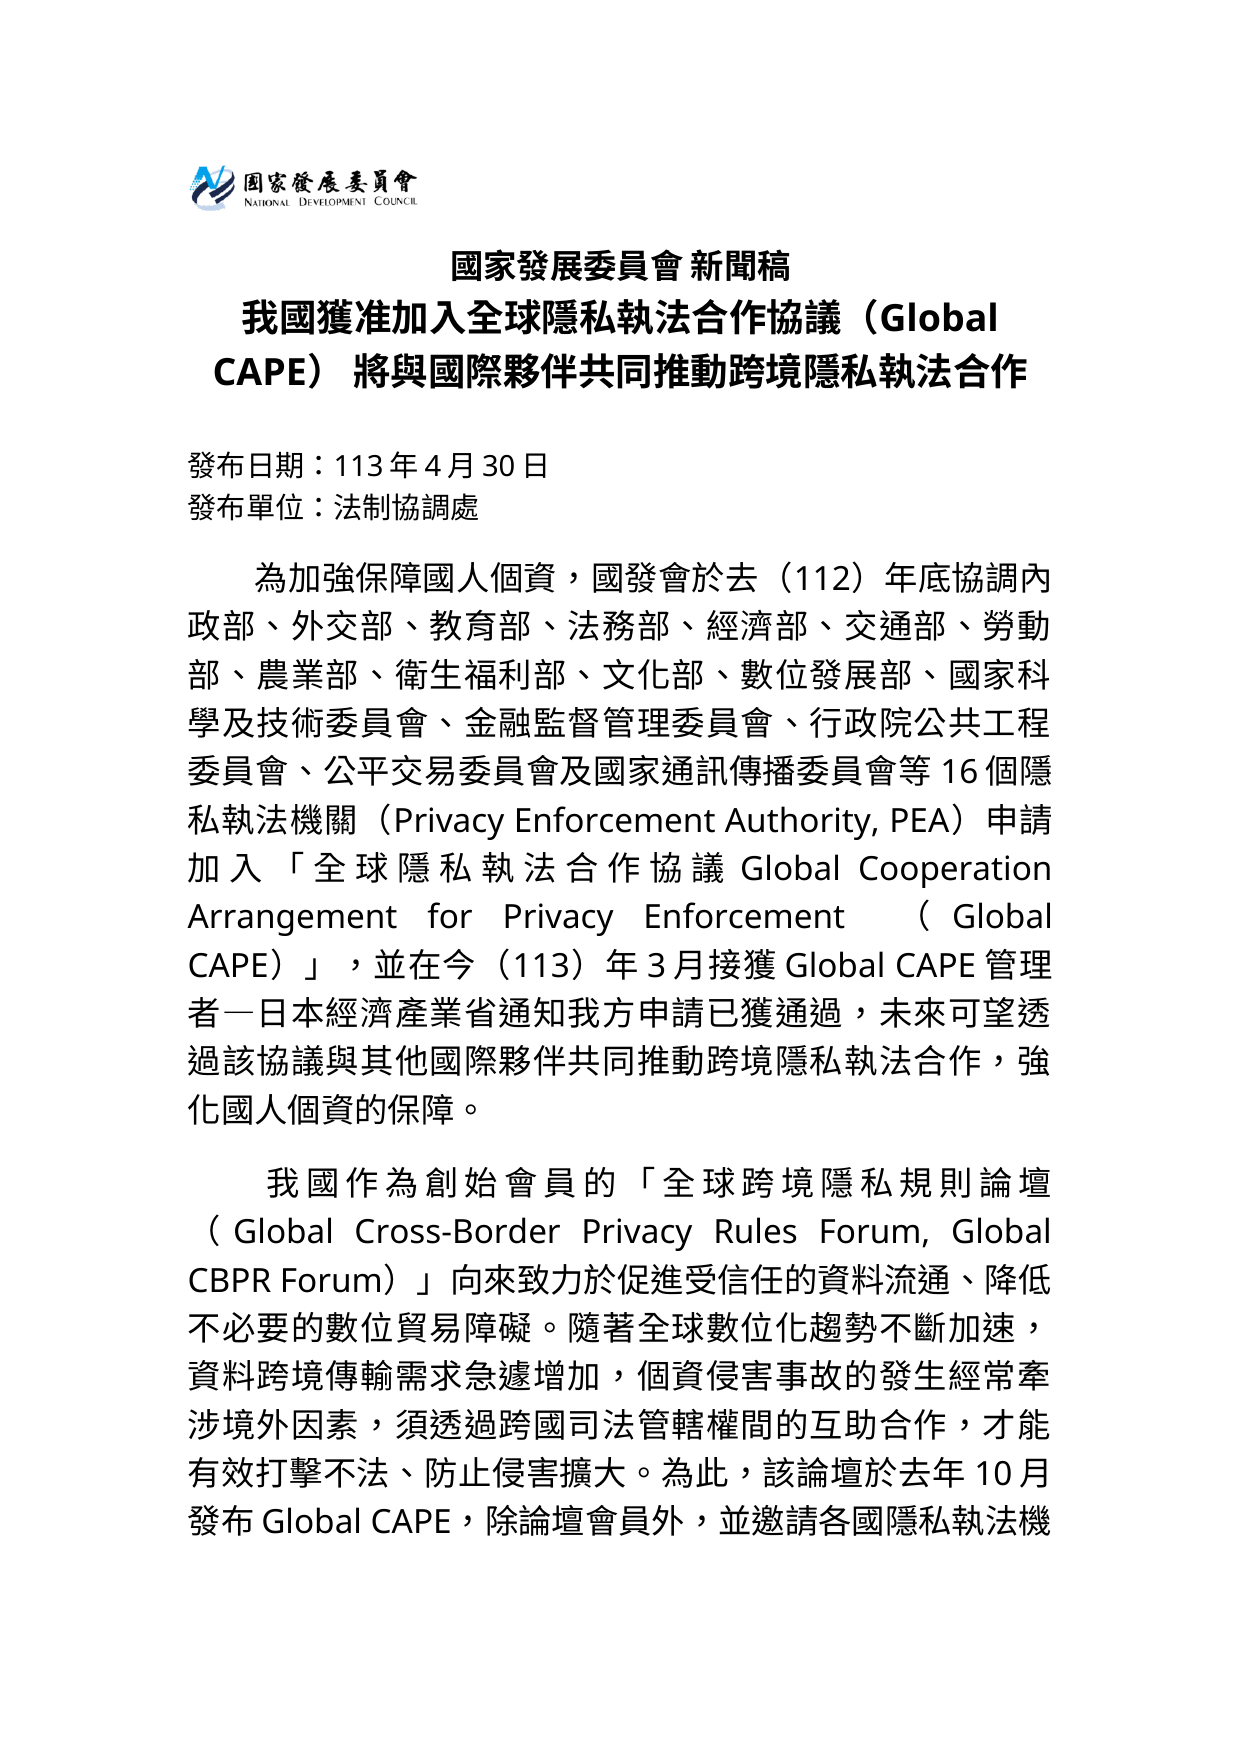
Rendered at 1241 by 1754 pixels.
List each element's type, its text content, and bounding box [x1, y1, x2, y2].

text 為加強保障國人個資，國發會於去（112）年底協調內政部、外交部、教育部、法務部、經濟部、交通部、勞動部、農業部、衛生福利部、文化部、數位發展部、國家科學及技術委員會、金融監督管理委員會、行政院公共工程委員會、公平交易委員會及國家通訊傳播委員會等16個隱私執法機關（Privacy Enforcement Authority, PEA）申請加入「全球隱私執法合作協議Global Cooperation Arrangement for Privacy Enforcement （Global CAPE）」，並在今（113）年3月接獲Global CAPE管理者—日本經濟產業省通知我方申請已獲通過，未來可望透過該協議與其他國際夥伴共同推動跨境隱私執法合作，強化國人個資的保障。 [187, 552, 1053, 1132]
text 發布日期：113年4月30日 [187, 442, 1044, 484]
text 國家發展委員會 新聞稿 [187, 239, 1053, 288]
text 發布單位：法制協調處 [187, 484, 1044, 527]
text 我國獲准加入全球隱私執法合作協議（Global CAPE） 將與國際夥伴共同推動跨境隱私執法合作 [187, 288, 1053, 397]
picture [187, 164, 420, 211]
text 我國作為創始會員的「全球跨境隱私規則論壇（Global Cross-Border Privacy Rules Forum, Global CBPR Forum）」向來致力於促進受信任的資料流通、降低不必要的數位貿易障礙。隨著全球數位化趨勢不斷加速，資料跨境傳輸需求急遽增加，個資侵害事故的發生經常牽涉境外因素，須透過跨國司法管轄權間的互助合作，才能有效打擊不法、防止侵害擴大。為此，該論壇於去年10月發布Global CAPE，除論壇會員外，並邀請各國隱私執法機 [187, 1157, 1053, 1543]
